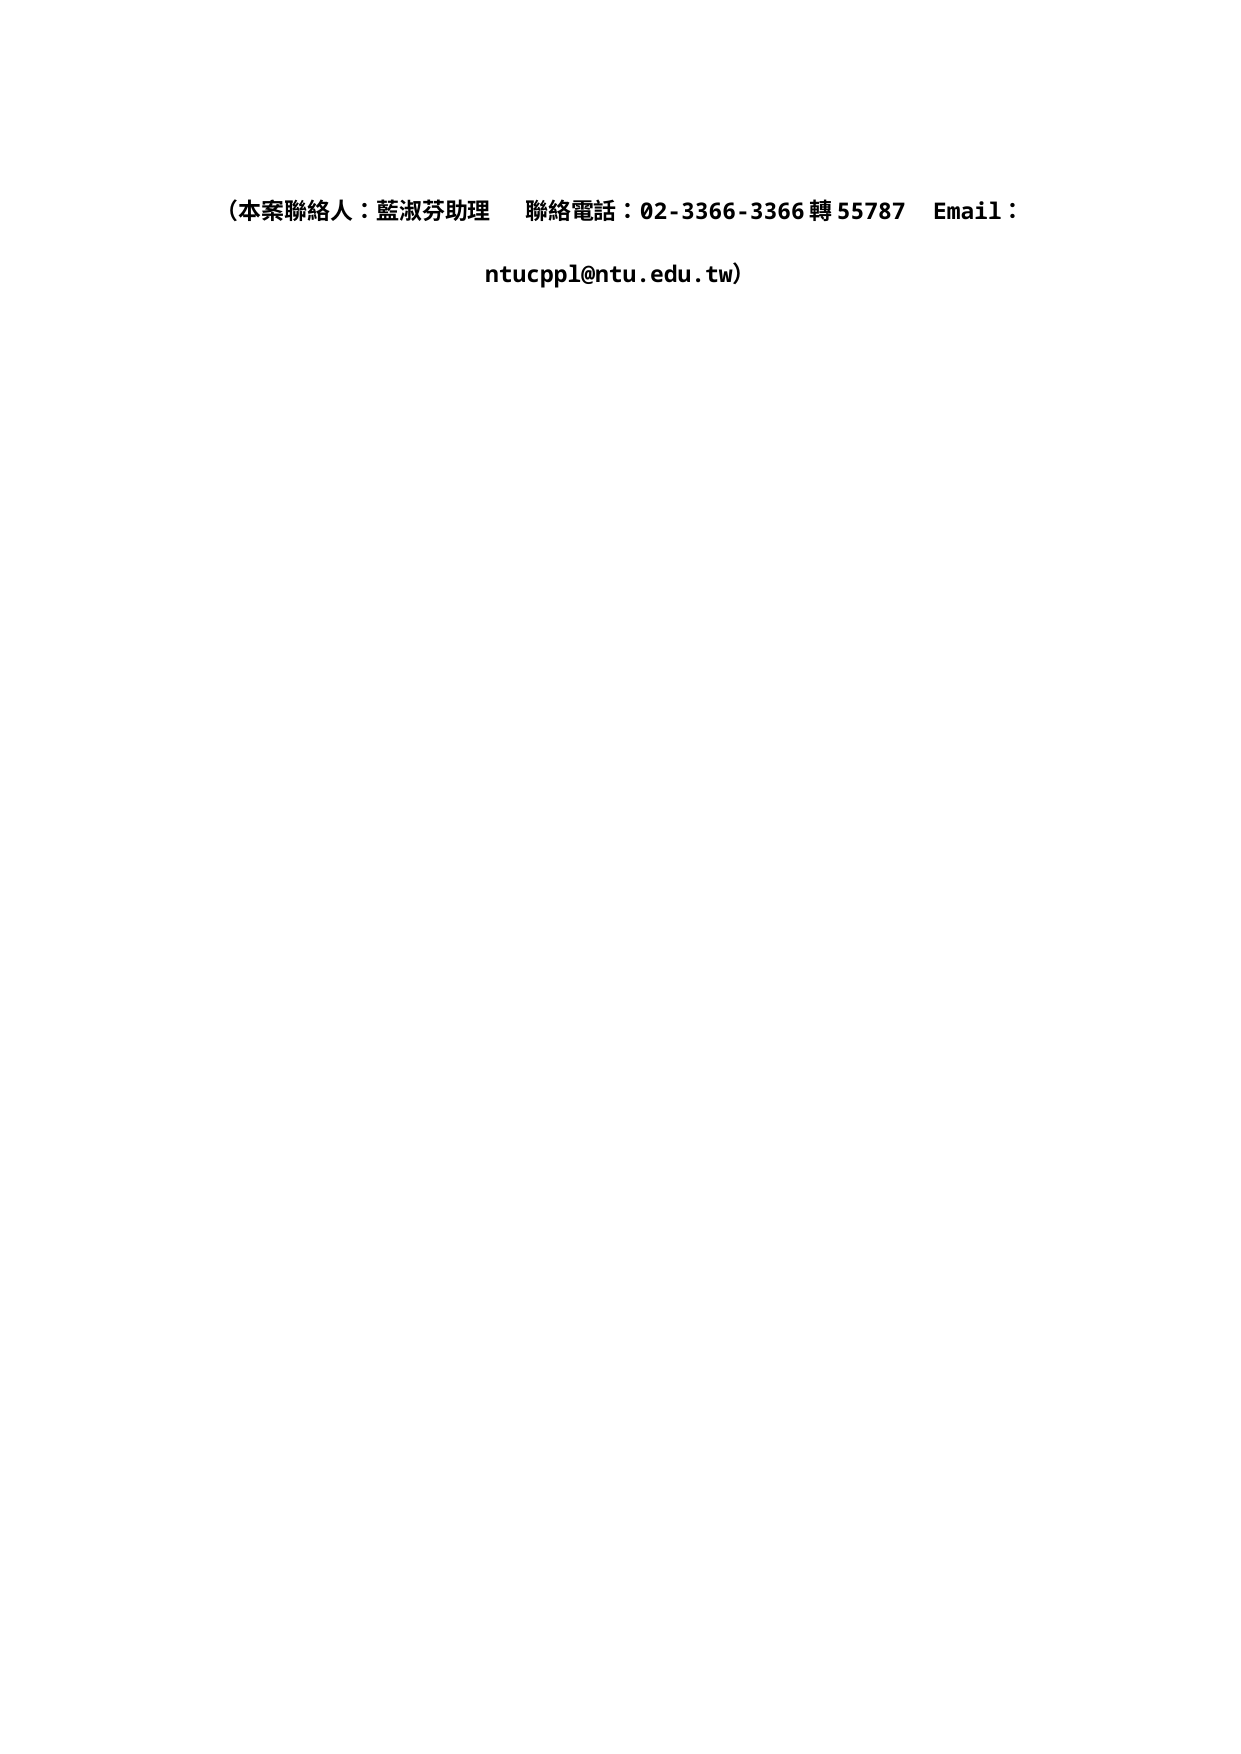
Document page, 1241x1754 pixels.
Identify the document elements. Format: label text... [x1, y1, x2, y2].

text （本案聯絡人：藍淑芬助理 聯絡電話：02-3366-3366轉55787 Email：ntucppl@ntu.edu.tw） [118, 168, 1122, 293]
